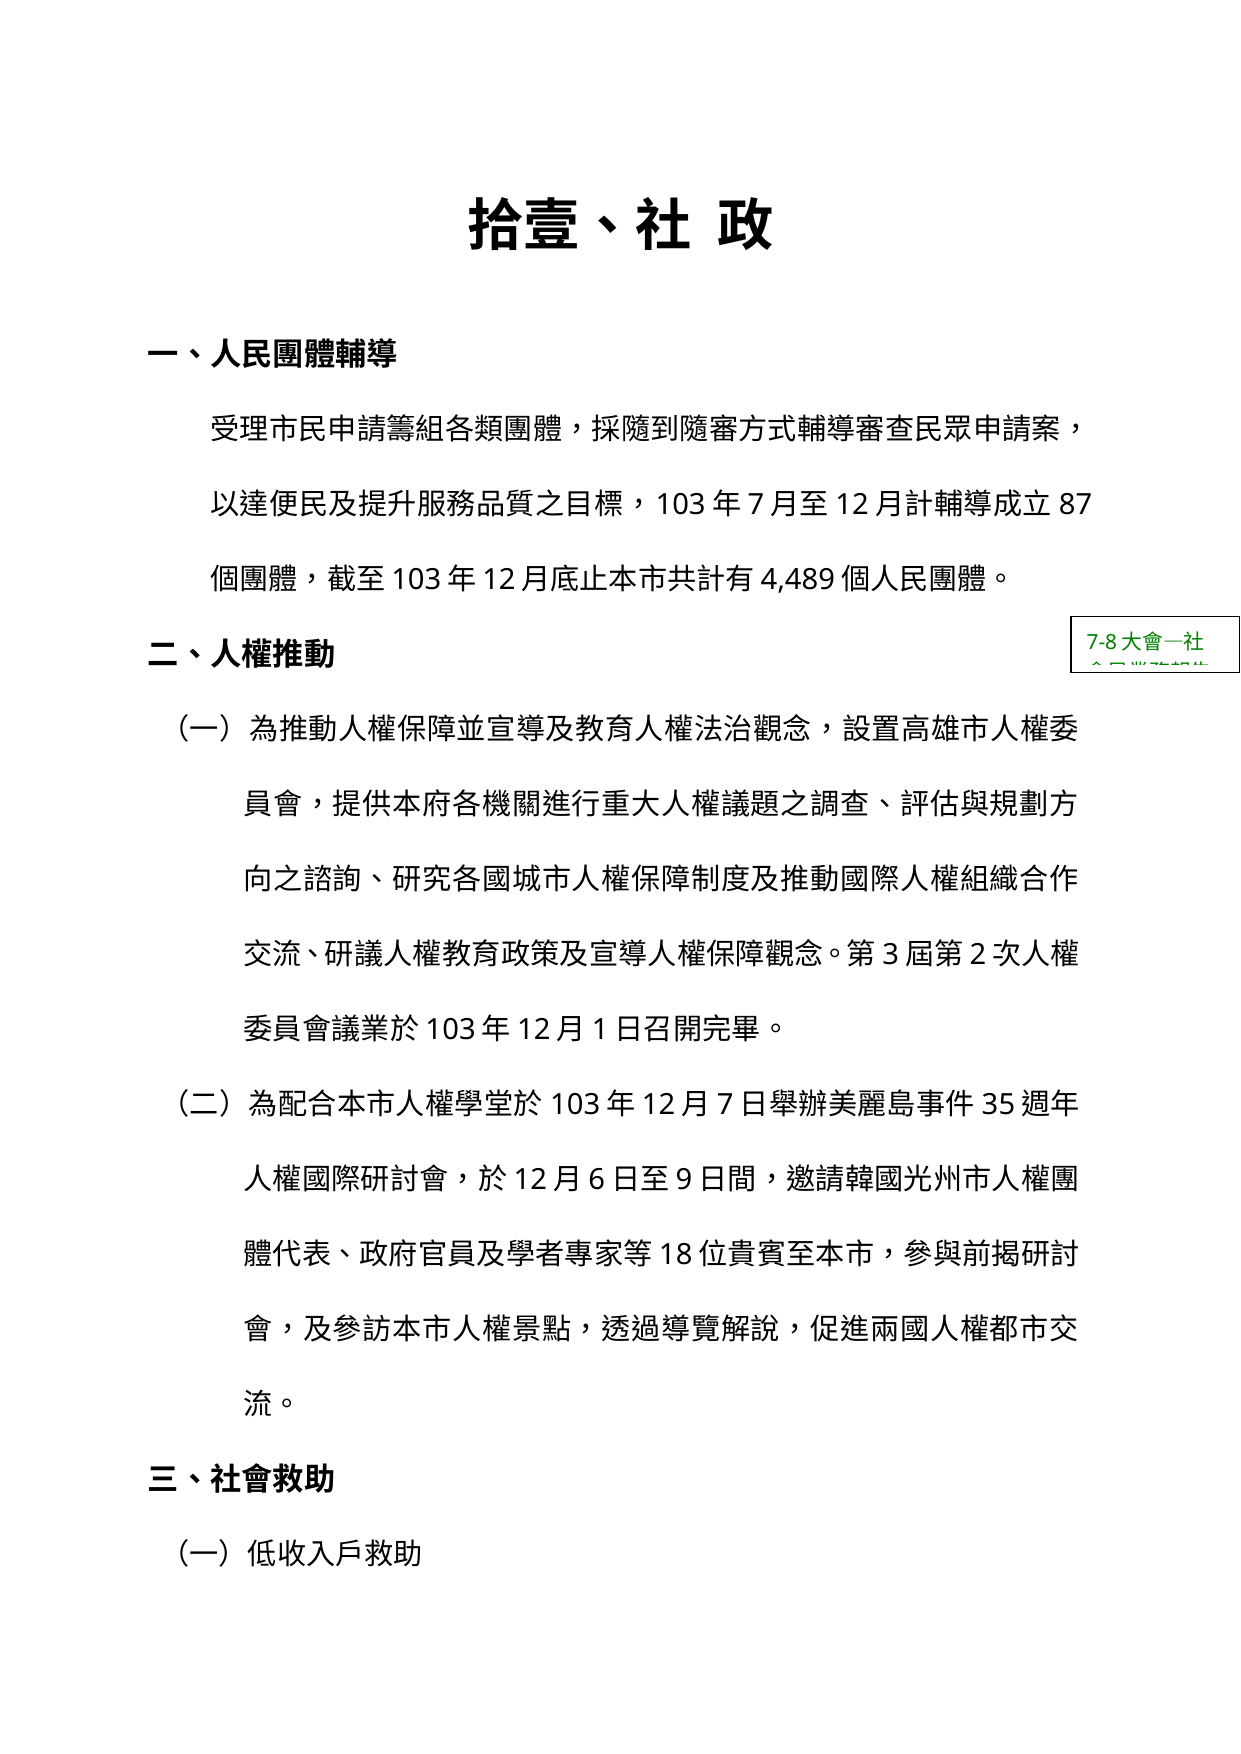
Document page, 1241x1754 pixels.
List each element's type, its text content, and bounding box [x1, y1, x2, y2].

text 拾壹、社 政 [148, 164, 1092, 277]
text 受理市民申請籌組各類團體，採隨到隨審方式輔導審查民眾申請案，以達便民及提升服務品質之目標，103年7月至12月計輔導成立87個團體，截至103年12月底止本市共計有4,489個人民團體。 [210, 389, 1092, 614]
text 一、人民團體輔導 [148, 314, 1092, 389]
text 二、人權推動 [148, 614, 1092, 689]
text （一）為推動人權保障並宣導及教育人權法治觀念，設置高雄市人權委員會，提供本府各機關進行重大人權議題之調查、評估與規劃方向之諮詢、研究各國城市人權保障制度及推動國際人權組織合作交流、研議人權教育政策及宣導人權保障觀念。第3屆第2次人權委員會議業於103年12月1日召開完畢。 [160, 689, 1080, 1064]
text （一）低收入戶救助 [160, 1514, 1080, 1589]
text 二、人權推動 [1072, 617, 1239, 672]
text 7-8大會—社會局業務報告中有關人權是寫{推動人權城市}，請一科卓參 [1086, 625, 1223, 664]
text 三、社會救助 [148, 1439, 1092, 1514]
text （二）為配合本市人權學堂於103年12月7日舉辦美麗島事件35週年人權國際研討會，於12月6日至9日間，邀請韓國光州市人權團體代表、政府官員及學者專家等18位貴賓至本市，參與前揭研討會，及參訪本市人權景點，透過導覽解說，促進兩國人權都市交流。 [160, 1064, 1080, 1439]
